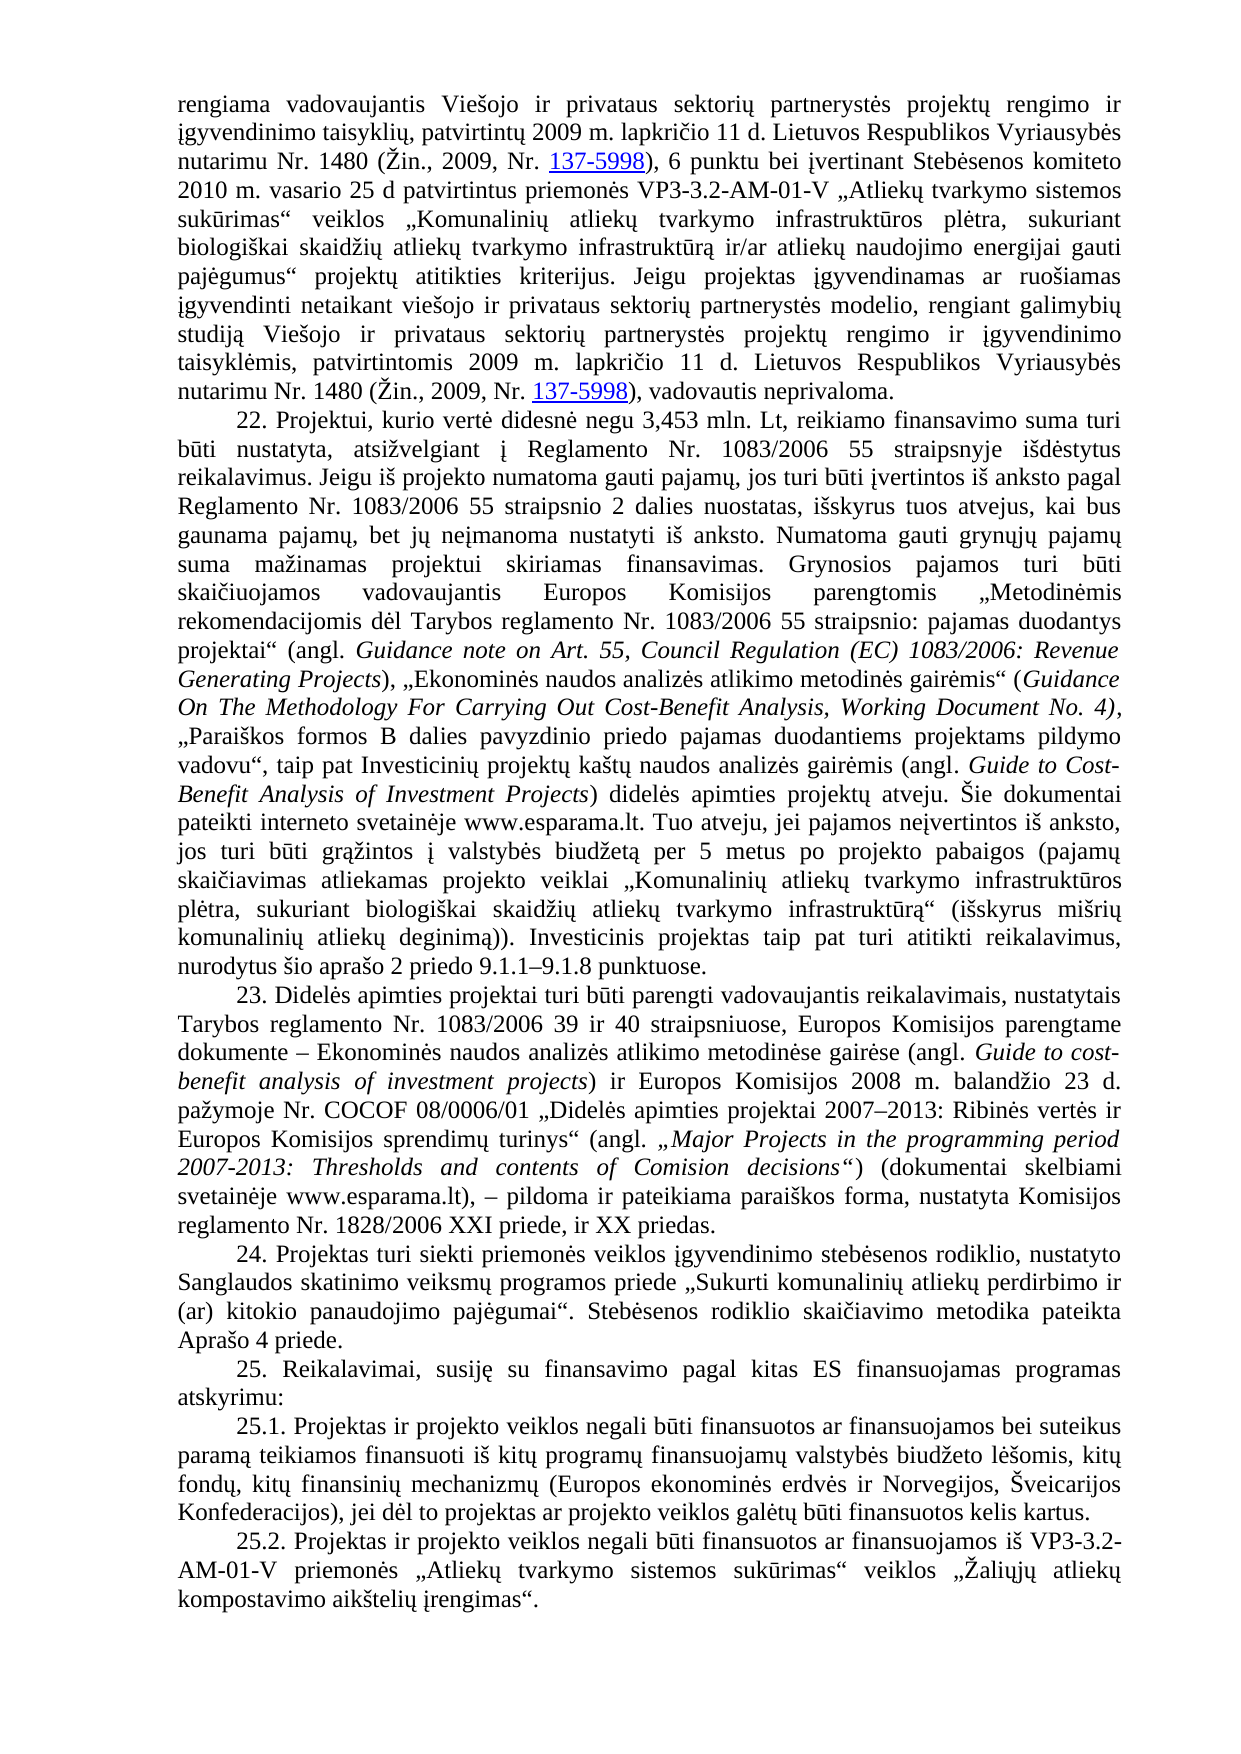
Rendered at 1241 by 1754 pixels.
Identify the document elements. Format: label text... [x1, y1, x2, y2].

text 25.1. Projektas ir projekto veiklos negali būti finansuotos ar finansuojamos bei suteikus paramą teikiamos finansuoti iš kitų programų finansuojamų valstybės biudžeto lėšomis, kitų fondų, kitų finansinių mechanizmų (Europos ekonominės erdvės ir Norvegijos, Šveicarijos Konfederacijos), jei dėl to projektas ar projekto veiklos galėtų būti finansuotos kelis kartus. [177, 1411, 1122, 1526]
text 23. Didelės apimties projektai turi būti parengti vadovaujantis reikalavimais, nustatytais Tarybos reglamento Nr. 1083/2006 39 ir 40 straipsniuose, Europos Komisijos parengtame dokumente – Ekonominės naudos analizės atlikimo metodinėse gairėse (angl. Guide to cost-benefit analysis of investment projects) ir Europos Komisijos 2008 m. balandžio 23 d. pažymoje Nr. COCOF 08/0006/01 „Didelės apimties projektai 2007–2013: Ribinės vertės ir Europos Komisijos sprendimų turinys“ (angl. „Major Projects in the programming period 2007-2013: Thresholds and contents of Comision decisions“) (dokumentai skelbiami svetainėje www.esparama.lt), – pildoma ir pateikiama paraiškos forma, nustatyta Komisijos reglamento Nr. 1828/2006 XXI priede, ir XX priedas. [177, 980, 1122, 1239]
text 25. Reikalavimai, susiję su finansavimo pagal kitas ES finansuojamas programas atskyrimu: [177, 1354, 1122, 1411]
text rengiama vadovaujantis Viešojo ir privataus sektorių partnerystės projektų rengimo ir įgyvendinimo taisyklių, patvirtintų 2009 m. lapkričio 11 d. Lietuvos Respublikos Vyriausybės nutarimu Nr. 1480 (Žin., 2009, Nr. 137-5998), 6 punktu bei įvertinant Stebėsenos komiteto 2010 m. vasario 25 d patvirtintus priemonės VP3-3.2-AM-01-V „Atliekų tvarkymo sistemos sukūrimas“ veiklos „Komunalinių atliekų tvarkymo infrastruktūros plėtra, sukuriant biologiškai skaidžių atliekų tvarkymo infrastruktūrą ir/ar atliekų naudojimo energijai gauti pajėgumus“ projektų atitikties kriterijus. Jeigu projektas įgyvendinamas ar ruošiamas įgyvendinti netaikant viešojo ir privataus sektorių partnerystės modelio, rengiant galimybių studiją Viešojo ir privataus sektorių partnerystės projektų rengimo ir įgyvendinimo taisyklėmis, patvirtintomis 2009 m. lapkričio 11 d. Lietuvos Respublikos Vyriausybės nutarimu Nr. 1480 (Žin., 2009, Nr. 137-5998), vadovautis neprivaloma. [177, 89, 1122, 405]
text 25.2. Projektas ir projekto veiklos negali būti finansuotos ar finansuojamos iš VP3-3.2-AM-01-V priemonės „Atliekų tvarkymo sistemos sukūrimas“ veiklos „Žaliųjų atliekų kompostavimo aikštelių įrengimas“. [177, 1526, 1122, 1612]
text 24. Projektas turi siekti priemonės veiklos įgyvendinimo stebėsenos rodiklio, nustatyto Sanglaudos skatinimo veiksmų programos priede „Sukurti komunalinių atliekų perdirbimo ir (ar) kitokio panaudojimo pajėgumai“. Stebėsenos rodiklio skaičiavimo metodika pateikta Aprašo 4 priede. [177, 1239, 1122, 1354]
text 22. Projektui, kurio vertė didesnė negu 3,453 mln. Lt, reikiamo finansavimo suma turi būti nustatyta, atsižvelgiant į Reglamento Nr. 1083/2006 55 straipsnyje išdėstytus reikalavimus. Jeigu iš projekto numatoma gauti pajamų, jos turi būti įvertintos iš anksto pagal Reglamento Nr. 1083/2006 55 straipsnio 2 dalies nuostatas, išskyrus tuos atvejus, kai bus gaunama pajamų, bet jų neįmanoma nustatyti iš anksto. Numatoma gauti grynųjų pajamų suma mažinamas projektui skiriamas finansavimas. Grynosios pajamos turi būti skaičiuojamos vadovaujantis Europos Komisijos parengtomis „Metodinėmis rekomendacijomis dėl Tarybos reglamento Nr. 1083/2006 55 straipsnio: pajamas duodantys projektai“ (angl. Guidance note on Art. 55, Council Regulation (EC) 1083/2006: Revenue Generating Projects), „Ekonominės naudos analizės atlikimo metodinės gairėmis“ (Guidance On The Methodology For Carrying Out Cost-Benefit Analysis, Working Document No. 4), „Paraiškos formos B dalies pavyzdinio priedo pajamas duodantiems projektams pildymo vadovu“, taip pat Investicinių projektų kaštų naudos analizės gairėmis (angl. Guide to Cost-Benefit Analysis of Investment Projects) didelės apimties projektų atveju. Šie dokumentai pateikti interneto svetainėje www.esparama.lt. Tuo atveju, jei pajamos neįvertintos iš anksto, jos turi būti grąžintos į valstybės biudžetą per 5 metus po projekto pabaigos (pajamų skaičiavimas atliekamas projekto veiklai „Komunalinių atliekų tvarkymo infrastruktūros plėtra, sukuriant biologiškai skaidžių atliekų tvarkymo infrastruktūrą“ (išskyrus mišrių komunalinių atliekų deginimą)). Investicinis projektas taip pat turi atitikti reikalavimus, nurodytus šio aprašo 2 priedo 9.1.1–9.1.8 punktuose. [177, 405, 1122, 980]
